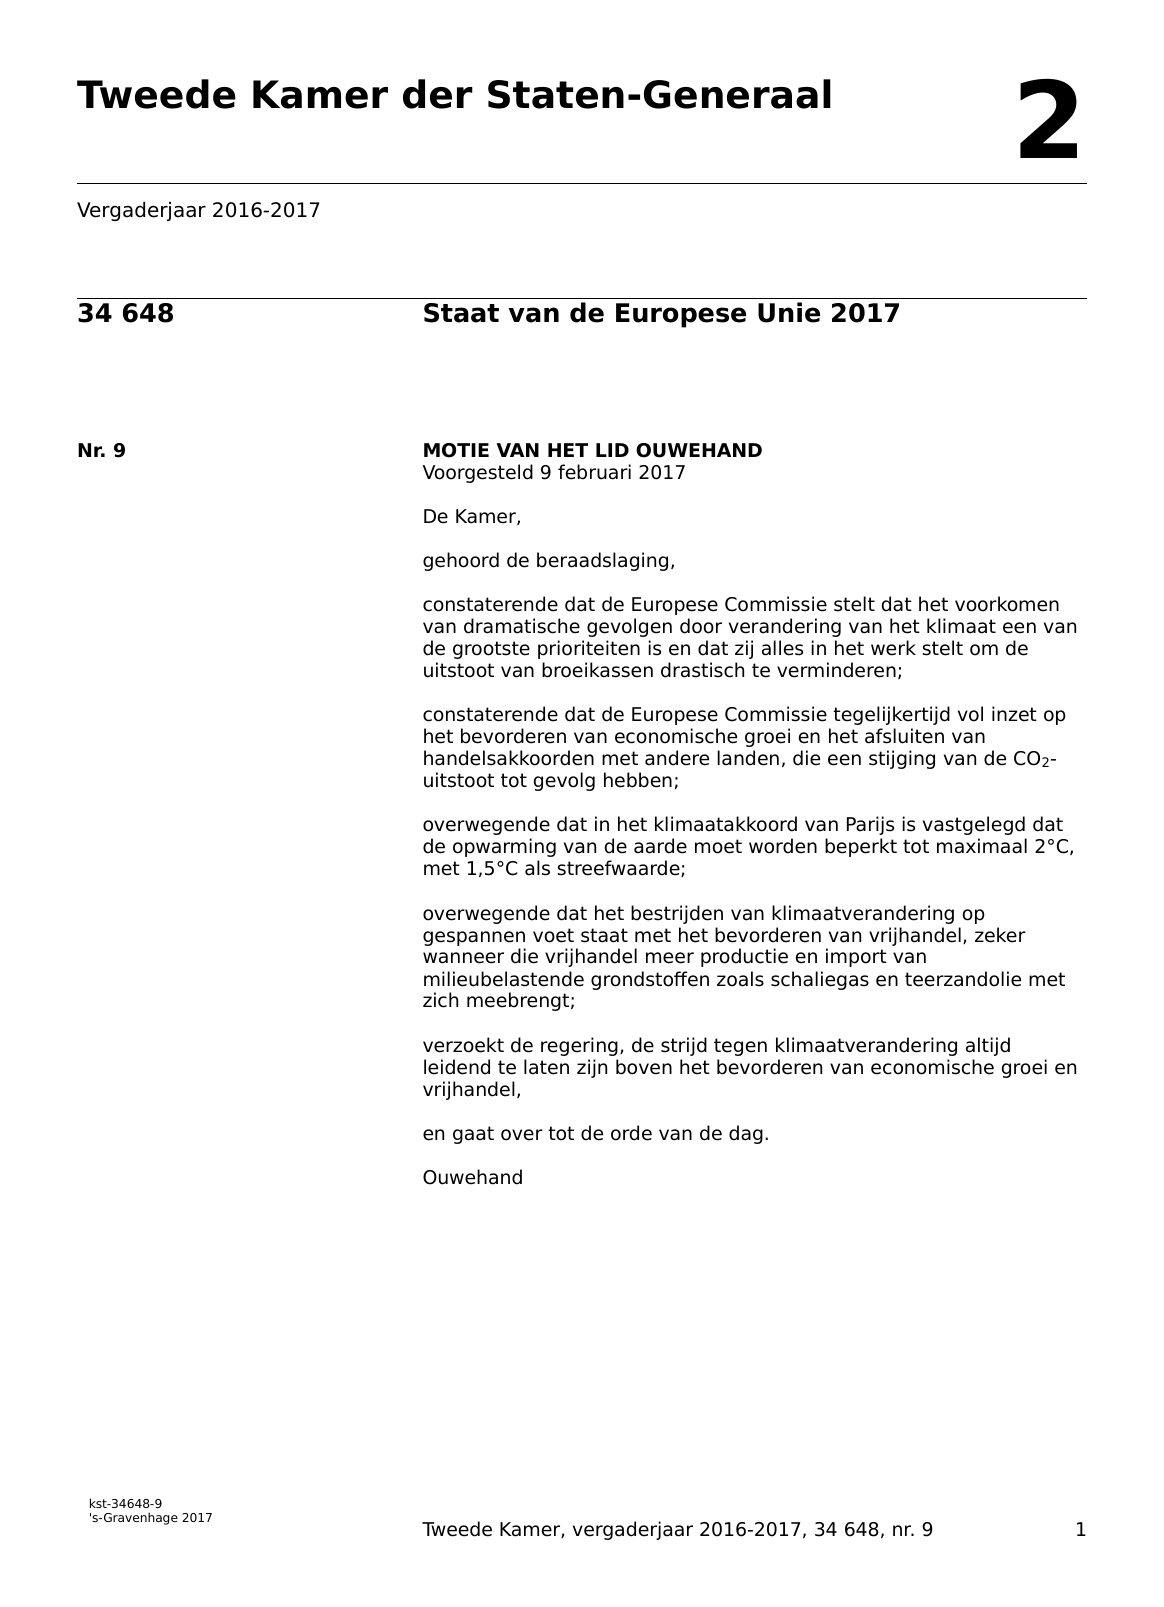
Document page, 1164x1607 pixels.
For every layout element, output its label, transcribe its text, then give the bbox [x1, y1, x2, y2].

table_header Tweede Kamer der Staten-Generaal [77, 59, 886, 183]
text overwegende dat in het klimaatakkoord van Parijs is vastgelegd dat de opwarming van de aarde moet worden beperkt tot maximaal 2°C, met 1,5°C als streefwaarde; [422, 814, 1087, 880]
text Voorgesteld 9 februari 2017 [422, 462, 1087, 484]
text gehoord de beraadslaging, [422, 550, 1087, 572]
text constaterende dat de Europese Commissie tegelijkertijd vol inzet op het bevorderen van economische groei en het afsluiten van handelsakkoorden met andere landen, die een stijging van de CO2-uitstoot tot gevolg hebben; [422, 704, 1087, 792]
text Ouwehand [422, 1167, 1087, 1189]
table_header 2 [886, 59, 1087, 183]
table_cell Vergaderjaar 2016-2017 [77, 184, 1087, 298]
subtitle 34 648 Staat van de Europese Unie 2017 [77, 299, 1087, 329]
text verzoekt de regering, de strijd tegen klimaatverandering altijd leidend te laten zijn boven het bevorderen van economische groei en vrijhandel, [422, 1034, 1087, 1101]
text en gaat over tot de orde van de dag. [422, 1123, 1087, 1145]
text kst-34648-9 [88, 1497, 323, 1511]
text De Kamer, [422, 506, 1087, 528]
subtitle Nr. 9 MOTIE VAN HET LID OUWEHAND [77, 440, 1087, 462]
text 's-Gravenhage 2017 [88, 1511, 323, 1525]
text overwegende dat het bestrijden van klimaatverandering op gespannen voet staat met het bevorderen van vrijhandel, zeker wanneer die vrijhandel meer productie en import van milieubelastende grondstoffen zoals schaliegas en teerzandolie met zich meebrengt; [422, 902, 1087, 1012]
text constaterende dat de Europese Commissie stelt dat het voorkomen van dramatische gevolgen door verandering van het klimaat een van de grootste prioriteiten is en dat zij alles in het werk stelt om de uitstoot van broeikassen drastisch te verminderen; [422, 594, 1087, 682]
